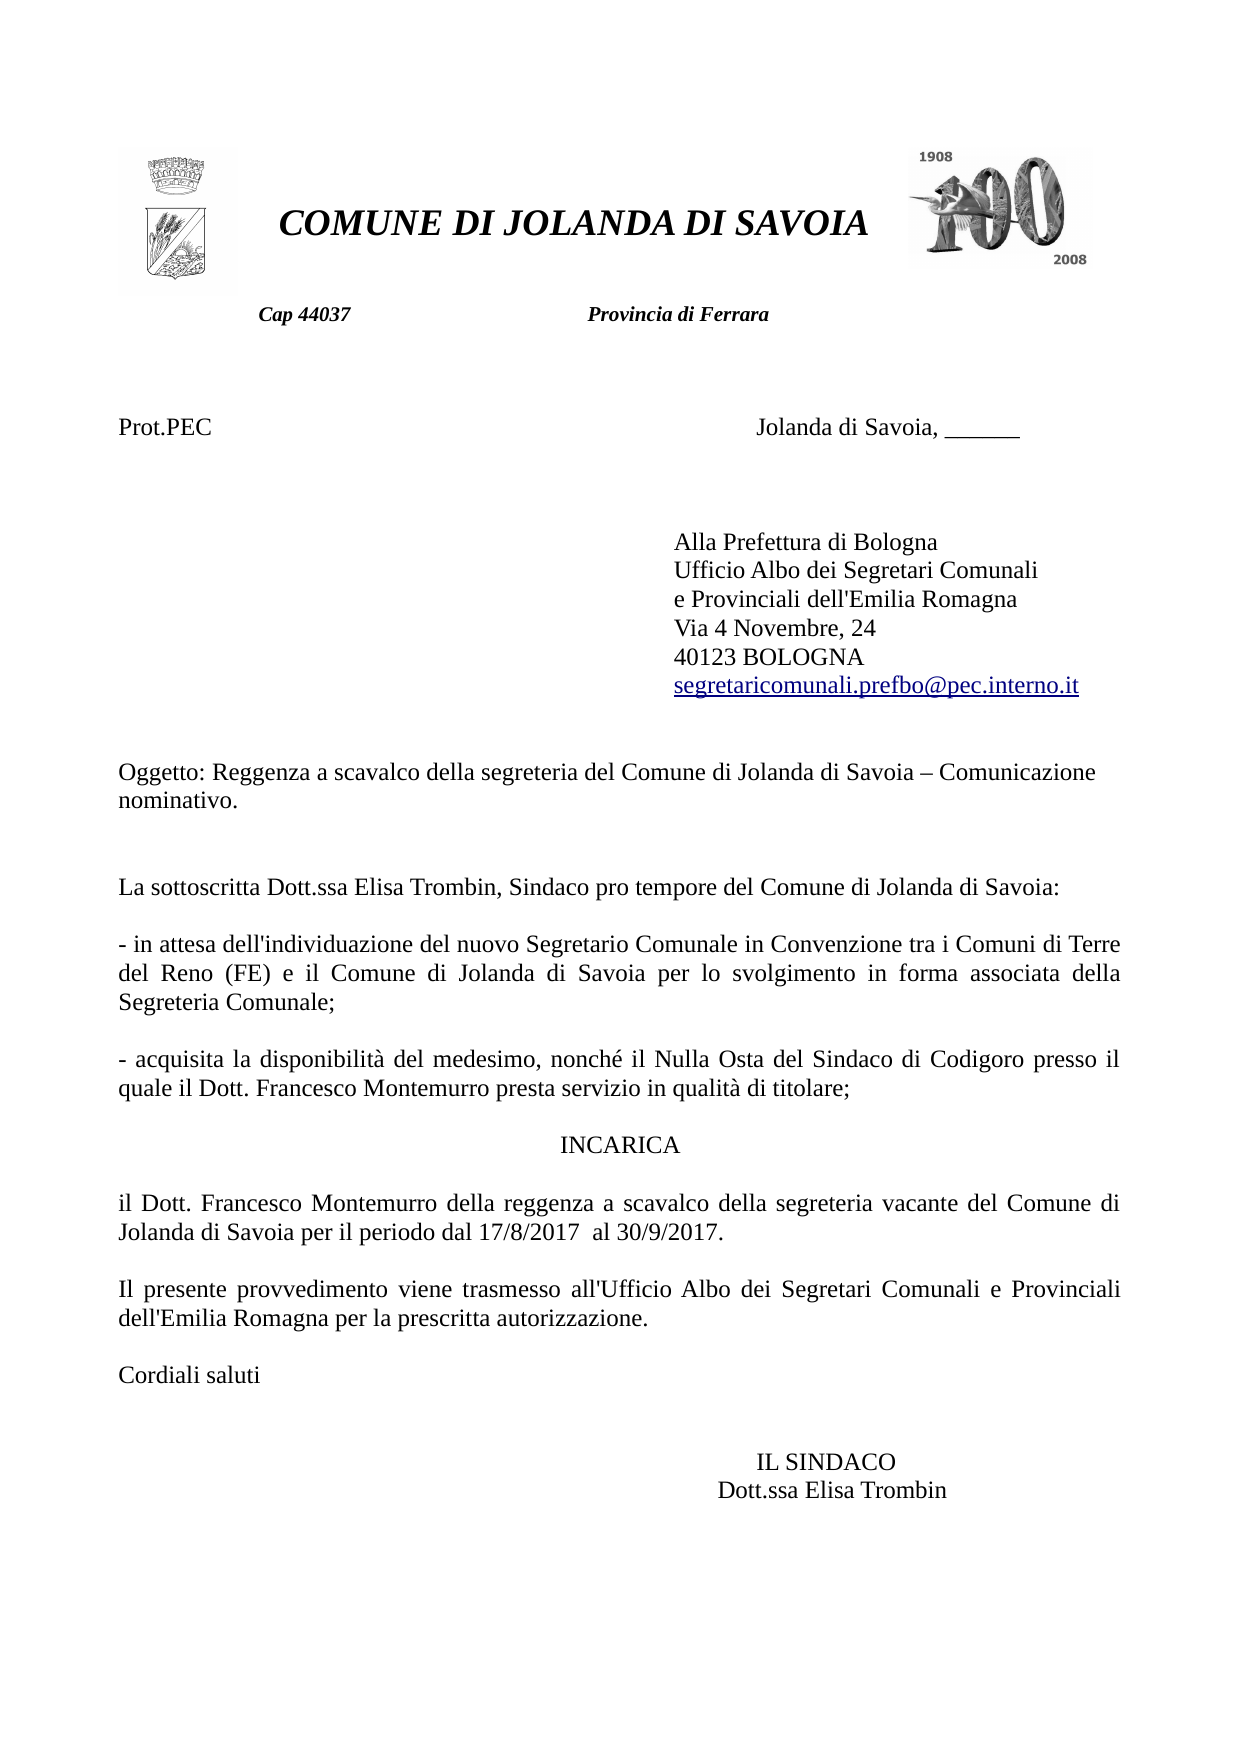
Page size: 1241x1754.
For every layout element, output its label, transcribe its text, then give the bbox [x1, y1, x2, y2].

text il Dott. Francesco Montemurro della reggenza a scavalco della segreteria vacante del Comune di Jolanda di Savoia per il periodo dal 17/8/2017 al 30/9/2017. [118, 1188, 1122, 1245]
text La sottoscritta Dott.ssa Elisa Trombin, Sindaco pro tempore del Comune di Jolanda di Savoia: [118, 872, 1122, 900]
text Dott.ssa Elisa Trombin [118, 1475, 1122, 1504]
table_cell Provincia di Ferrara [458, 296, 901, 333]
picture [908, 147, 1094, 269]
text Prot.PEC Jolanda di Savoia, ______ [118, 412, 1122, 440]
text - in attesa dell'individuazione del nuovo Segretario Comunale in Convenzione tra i Comuni di Terre del Reno (FE) e il Comune di Jolanda di Savoia per lo svolgimento in forma associata della Segreteria Comunale; [118, 929, 1122, 1015]
table_header [901, 148, 1129, 296]
text 40123 BOLOGNA [118, 642, 1122, 670]
table_header [111, 148, 118, 296]
table_cell [901, 296, 1129, 333]
text Il presente provvedimento viene trasmesso all'Ufficio Albo dei Segretari Comunali e Provinciali dell'Emilia Romagna per la prescritta autorizzazione. [118, 1274, 1122, 1332]
table_cell [111, 296, 251, 333]
text Oggetto: Reggenza a scavalco della segreteria del Comune di Jolanda di Savoia – Comunicazione nominativo. [118, 757, 1122, 814]
text INCARICA [118, 1130, 1122, 1159]
text Cordiali saluti [118, 1360, 1122, 1389]
text e Provinciali dell'Emilia Romagna [118, 584, 1122, 613]
text Via 4 Novembre, 24 [118, 613, 1122, 642]
table_cell Cap 44037 [251, 296, 458, 333]
text IL SINDACO [118, 1447, 1122, 1475]
table_header COMUNE DI JOLANDA DI SAVOIA [251, 148, 901, 296]
text Ufficio Albo dei Segretari Comunali [118, 555, 1122, 584]
text Alla Prefettura di Bologna [118, 527, 1122, 555]
table_header [238, 148, 251, 296]
text segretaricomunali.prefbo@pec.interno.it [118, 670, 1122, 699]
text - acquisita la disponibilità del medesimo, nonché il Nulla Osta del Sindaco di Codigoro presso il quale il Dott. Francesco Montemurro presta servizio in qualità di titolare; [118, 1044, 1122, 1102]
